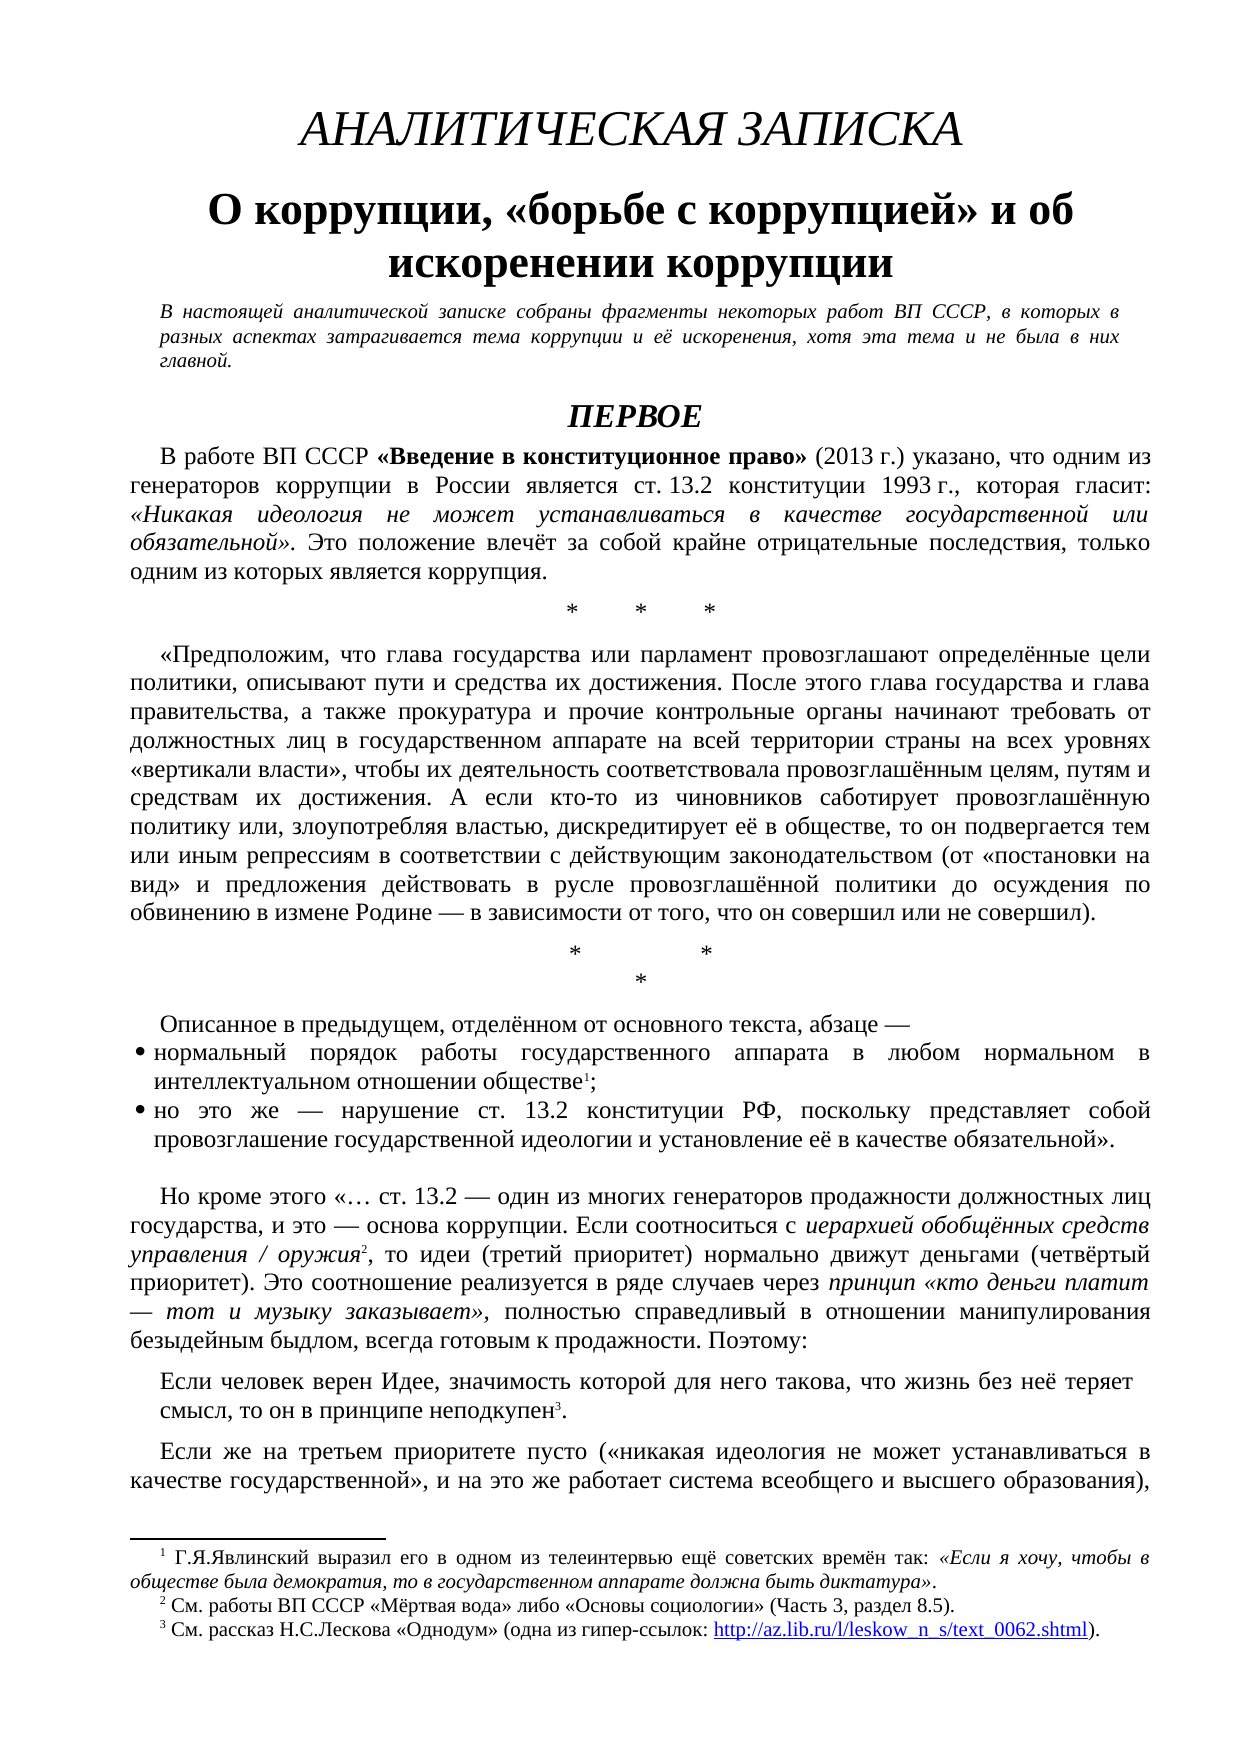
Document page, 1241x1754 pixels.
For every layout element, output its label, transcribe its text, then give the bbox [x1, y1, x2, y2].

text * * * [130, 597, 1152, 626]
list Г.Я.Явлинский выразил его в одном из телеинтервью ещё советских времён так: «Если я хочу, чтобы в обществе была демократия, то в государственном аппарате должна быть диктатура». [130, 1545, 1152, 1593]
text Если же на третьем приоритете пусто («никакая идеология не может устанавливаться в качестве государственной», и на это же работает система всеобщего и высшего образования), [130, 1436, 1152, 1494]
text Аналитическая записка [130, 99, 1152, 157]
text «Предположим, что глава государства или парламент провозглашают определённые цели политики, описывают пути и средства их достижения. После этого глава государства и глава правительства, а также прокуратура и прочие контрольные органы начинают требовать от должностных лиц в государственном аппарате на всей территории страны на всех уровнях «вертикали власти», чтобы их деятельность соответствовала провозглашённым целям, путям и средствам их достижения. А если кто-то из чиновников саботирует провозглашённую политику или, злоупотребляя властью, дискредитирует её в обществе, то он подвергается тем или иным репрессиям в соответствии с действующим законодательством (от «постановки на вид» и предложения действовать в русле провозглашённой политики до осуждения по обвинению в измене Родине — в зависимости от того, что он совершил или не совершил). [130, 639, 1152, 926]
text См. работы ВП СССР «Мёртвая вода» либо «Основы социологии» (Часть 3, раздел 8.5). [130, 1593, 1152, 1617]
list нормальный порядок работы государственного аппарата в любом нормальном в интеллектуальном отношении обществе; [136, 1037, 1152, 1095]
text В настоящей аналитической записке собраны фрагменты некоторых работ ВП СССР, в которых в разных аспектах затрагивается тема коррупции и её искоренения, хотя эта тема и не была в них главной. [159, 299, 1122, 372]
text См. рассказ Н.С.Лескова «Однодум» (одна из гипер-ссылок: http://az.lib.ru/l/leskow_n_s/text_0062.shtml). [130, 1617, 1152, 1641]
list но это же — нарушение ст. 13.2 конституции РФ, поскольку представляет собой провозглашение государственной идеологии и установление её в качестве обязательной». [136, 1095, 1152, 1152]
text Если человек верен Идее, значимость которой для него такова, что жизнь без неё теряет смысл, то он в принципе неподкупен. [159, 1366, 1134, 1424]
text * * * [130, 939, 1152, 996]
text Описанное в предыдущем, отделённом от основного текста, абзаце — [130, 1009, 1152, 1037]
text Но кроме этого «… ст. 13.2 — один из многих генераторов продажности должностных лиц государства, и это — основа коррупции. Если соотноситься с иерархией обобщённых средств управления / оружия, то идеи (третий приоритет) нормально движут деньгами (четвёртый приоритет). Это соотношение реализуется в ряде случаев через принцип «кто деньги платит — тот и музыку заказывает», полностью справедливый в отношении манипулирования безыдейным быдлом, всегда готовым к продажности. Поэтому: [130, 1181, 1152, 1354]
text О коррупции, «борьбе с коррупцией» и об искоренении коррупции [130, 182, 1152, 287]
text В работе ВП СССР «Введение в конституционное право» (2013 г.) указано, что одним из генераторов коррупции в России является ст. 13.2 конституции 1993 г., которая гласит: «Никакая идеология не может устанавливаться в качестве государственной или обязательной». Это положение влечёт за собой крайне отрицательные последствия, только одним из которых является коррупция. [130, 441, 1152, 585]
subtitle ПЕРВОЕ [130, 397, 1152, 435]
